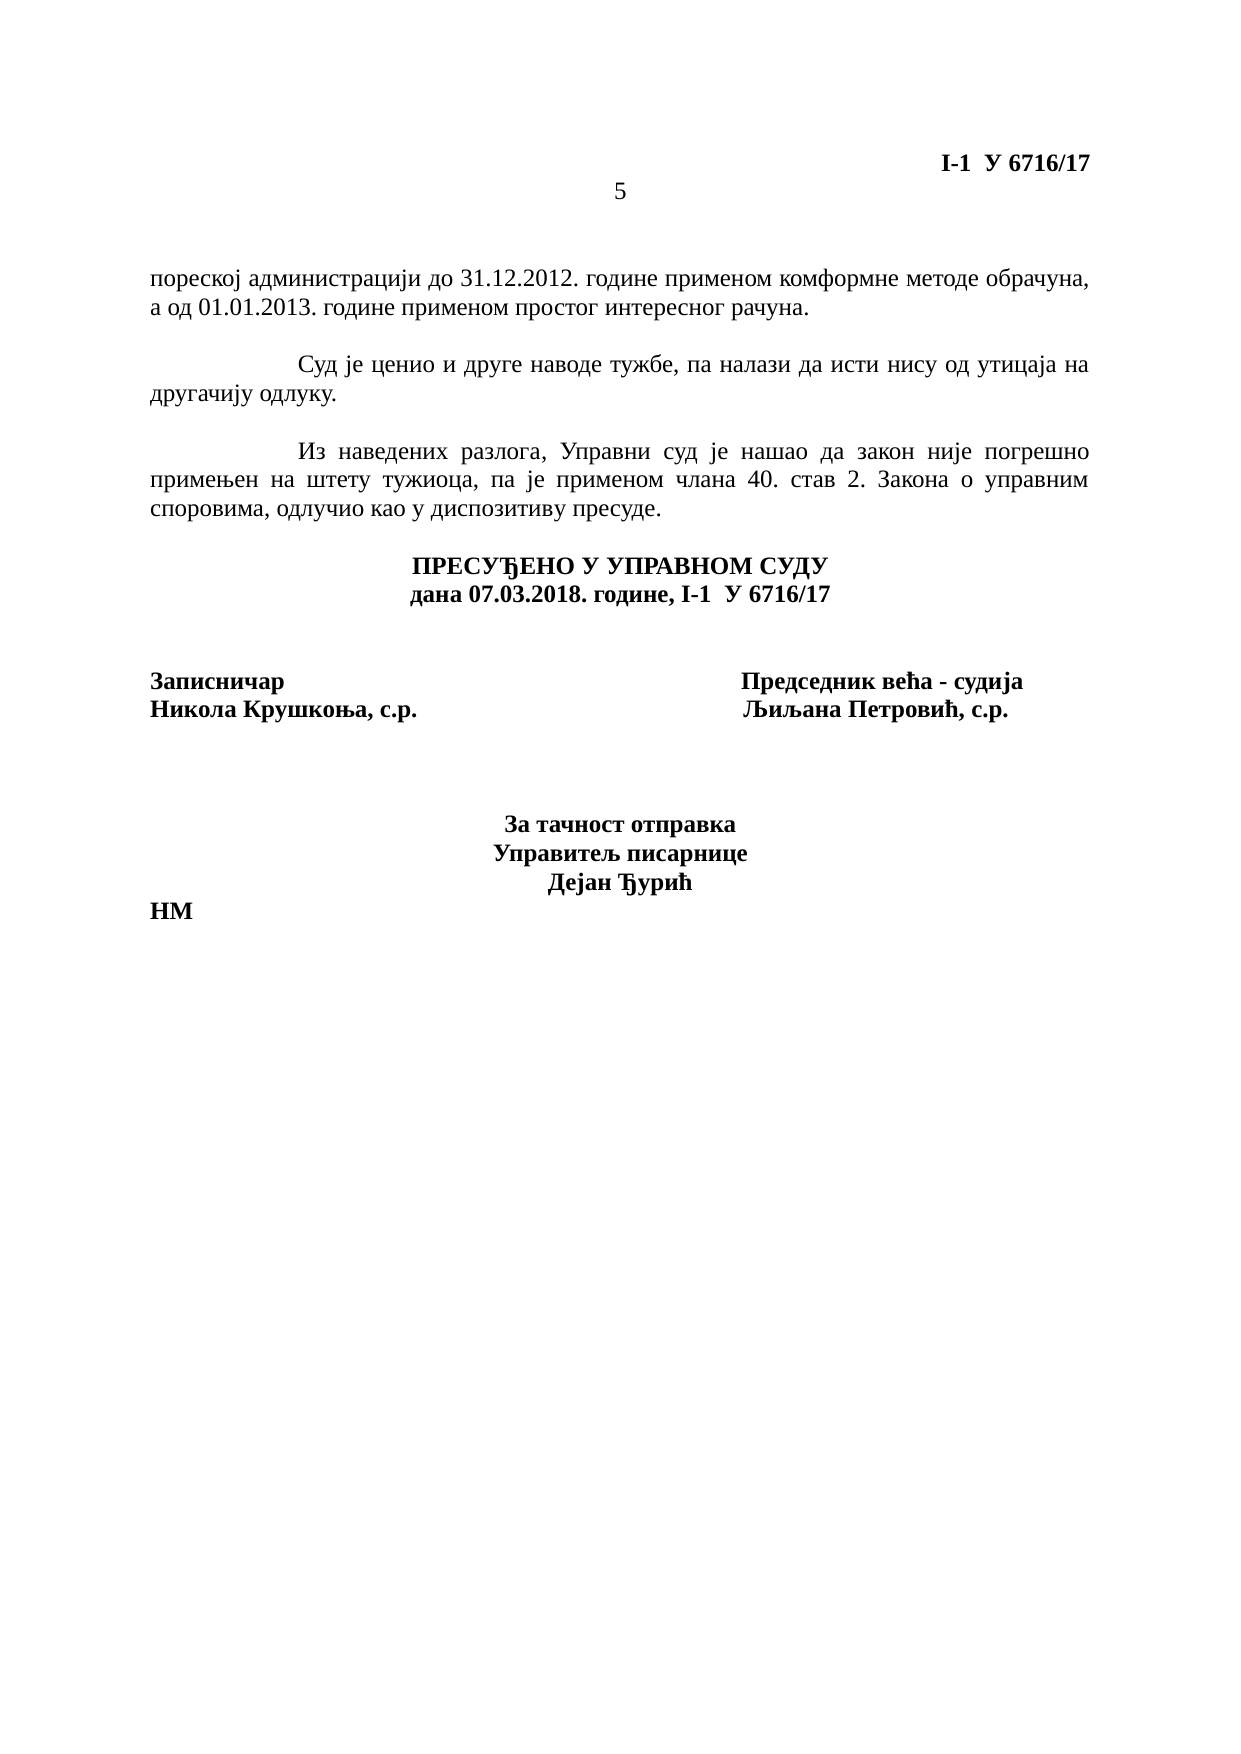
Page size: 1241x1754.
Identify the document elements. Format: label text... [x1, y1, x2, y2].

text Записничар Председник већа - судија [150, 666, 1090, 694]
text Суд је ценио и друге наводе тужбе, па налази да исти нису од утицаја на другачију одлуку. [150, 349, 1090, 407]
text ПРЕСУЂЕНО У УПРАВНОМ СУДУ [150, 551, 1090, 579]
text Из наведених разлога, Управни суд је нашао да закон није погрешно примењен на штету тужиоца, па је применом члана 40. став 2. Закона о управним споровима, одлучио као у диспозитиву пресуде. [150, 436, 1090, 522]
text НМ [150, 896, 1090, 924]
text Дејан Ђурић [150, 867, 1090, 896]
text пореској администрацији до 31.12.2012. године применом комформне методе обрачуна, а од 01.01.2013. године применом простог интересног рачуна. [150, 263, 1090, 321]
text Управитељ писарнице [150, 838, 1090, 867]
text дана 07.03.2018. године, I-1 У 6716/17 [150, 579, 1090, 608]
text За тачност отправка [150, 809, 1090, 838]
text Никола Крушкоња, с.р. Љиљана Петровић, с.р. [150, 694, 1090, 723]
